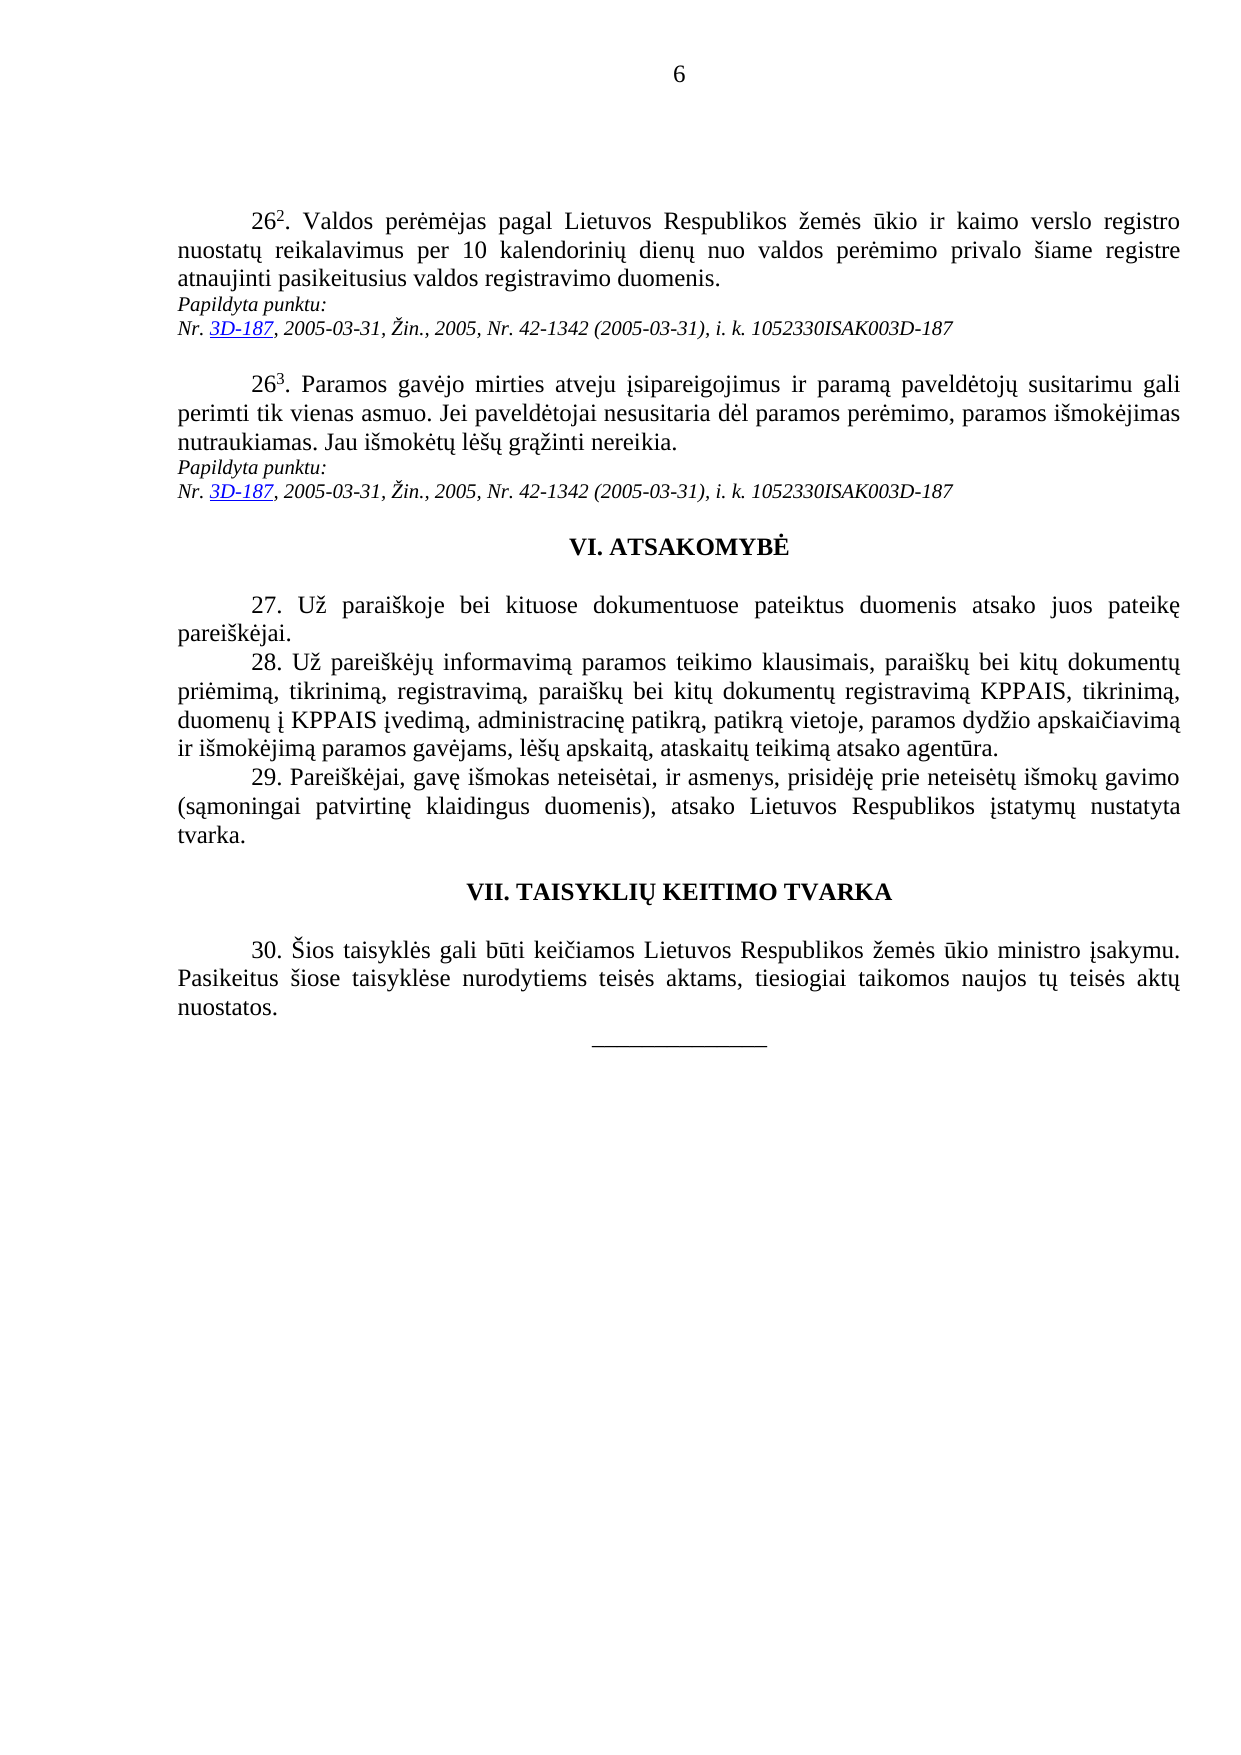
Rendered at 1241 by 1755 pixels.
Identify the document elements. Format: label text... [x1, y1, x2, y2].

text 30. Šios taisyklės gali būti keičiamos Lietuvos Respublikos žemės ūkio ministro įsakymu. Pasikeitus šiose taisyklėse nurodytiems teisės aktams, tiesiogiai taikomos naujos tų teisės aktų nuostatos. [177, 935, 1181, 1021]
text Papildyta punktu: [177, 455, 1181, 479]
text Nr. 3D-187, 2005-03-31, Žin., 2005, Nr. 42-1342 (2005-03-31), i. k. 1052330ISAK003D-187 [177, 316, 1181, 340]
text 28. Už pareiškėjų informavimą paramos teikimo klausimais, paraiškų bei kitų dokumentų priėmimą, tikrinimą, registravimą, paraiškų bei kitų dokumentų registravimą KPPAIS, tikrinimą, duomenų į KPPAIS įvedimą, administracinę patikrą, patikrą vietoje, paramos dydžio apskaičiavimą ir išmokėjimą paramos gavėjams, lėšų apskaitą, ataskaitų teikimą atsako agentūra. [177, 647, 1181, 762]
text VII. TAISYKLIŲ KEITIMO TVARKA [177, 877, 1181, 906]
text 262. Valdos perėmėjas pagal Lietuvos Respublikos žemės ūkio ir kaimo verslo registro nuostatų reikalavimus per 10 kalendorinių dienų nuo valdos perėmimo privalo šiame registre atnaujinti pasikeitusius valdos registravimo duomenis. [177, 206, 1181, 292]
text Nr. 3D-187, 2005-03-31, Žin., 2005, Nr. 42-1342 (2005-03-31), i. k. 1052330ISAK003D-187 [177, 479, 1181, 503]
text VI. ATSAKOMYBĖ [177, 532, 1181, 561]
text 27. Už paraiškoje bei kituose dokumentuose pateiktus duomenis atsako juos pateikę pareiškėjai. [177, 590, 1181, 647]
text 29. Pareiškėjai, gavę išmokas neteisėtai, ir asmenys, prisidėję prie neteisėtų išmokų gavimo (sąmoningai patvirtinę klaidingus duomenis), atsako Lietuvos Respublikos įstatymų nustatyta tvarka. [177, 762, 1181, 848]
text ______________ [177, 1021, 1181, 1050]
text Papildyta punktu: [177, 292, 1181, 316]
text 263. Paramos gavėjo mirties atveju įsipareigojimus ir paramą paveldėtojų susitarimu gali perimti tik vienas asmuo. Jei paveldėtojai nesusitaria dėl paramos perėmimo, paramos išmokėjimas nutraukiamas. Jau išmokėtų lėšų grąžinti nereikia. [177, 369, 1181, 455]
